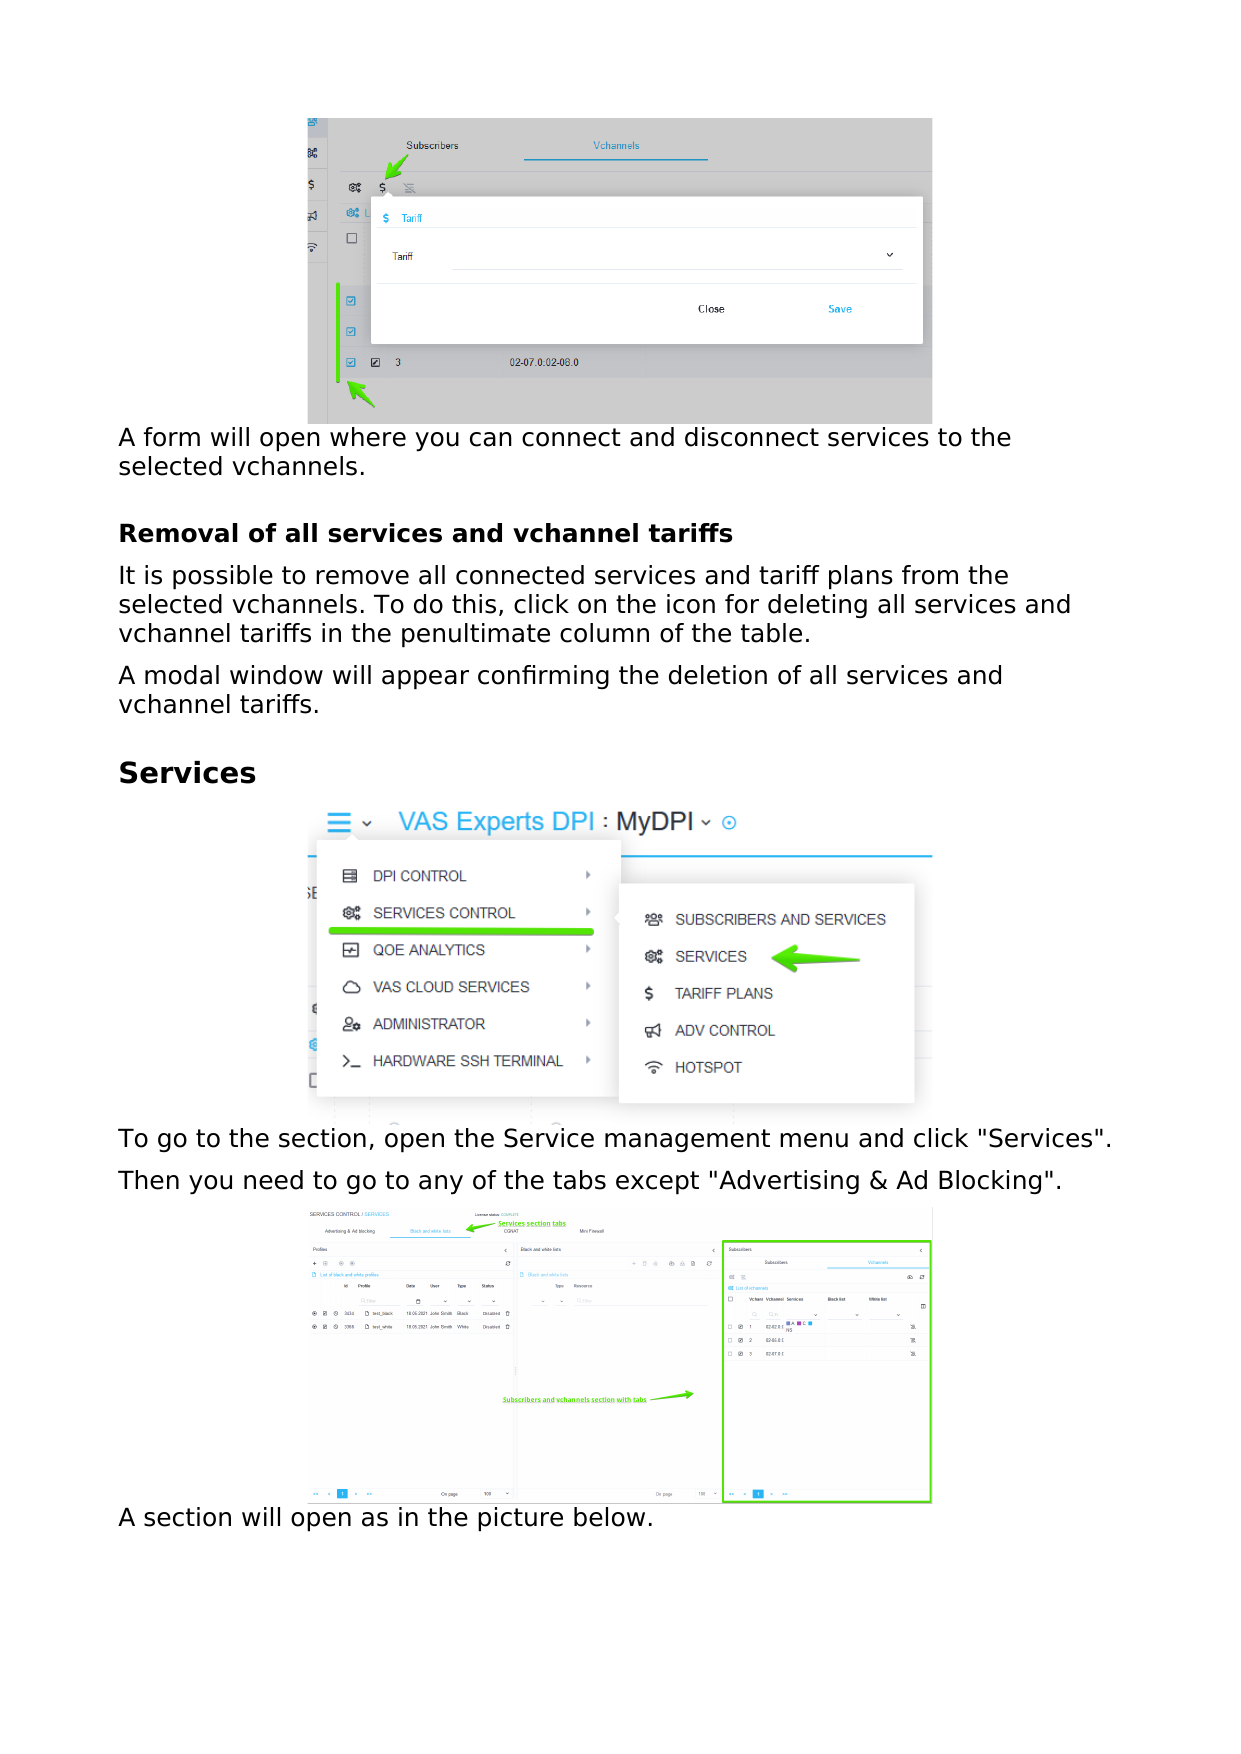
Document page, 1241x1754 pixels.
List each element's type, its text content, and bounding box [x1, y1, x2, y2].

text It is possible to remove all connected services and tariff plans from the selected vchannels. To do this, click on the icon for deleting all services and vchannel tariffs in the penultimate column of the table. [118, 561, 1122, 648]
text Then you need to go to any of the tabs except "Advertising & Ad Blocking". [118, 1166, 1122, 1195]
picture [307, 803, 933, 1125]
picture [307, 118, 933, 424]
text To go to the section, open the Service management menu and click "Services". [118, 803, 1122, 1153]
subtitle Services [118, 757, 1122, 791]
text A modal window will appear confirming the deletion of all services and vchannel tariffs. [118, 661, 1122, 719]
subtitle Removal of all services and vchannel tariffs [118, 519, 1122, 548]
picture [307, 1207, 933, 1504]
text A form will open where you can connect and disconnect services to the selected vchannels. [118, 118, 1122, 482]
text A section will open as in the picture below. [118, 1208, 1122, 1533]
